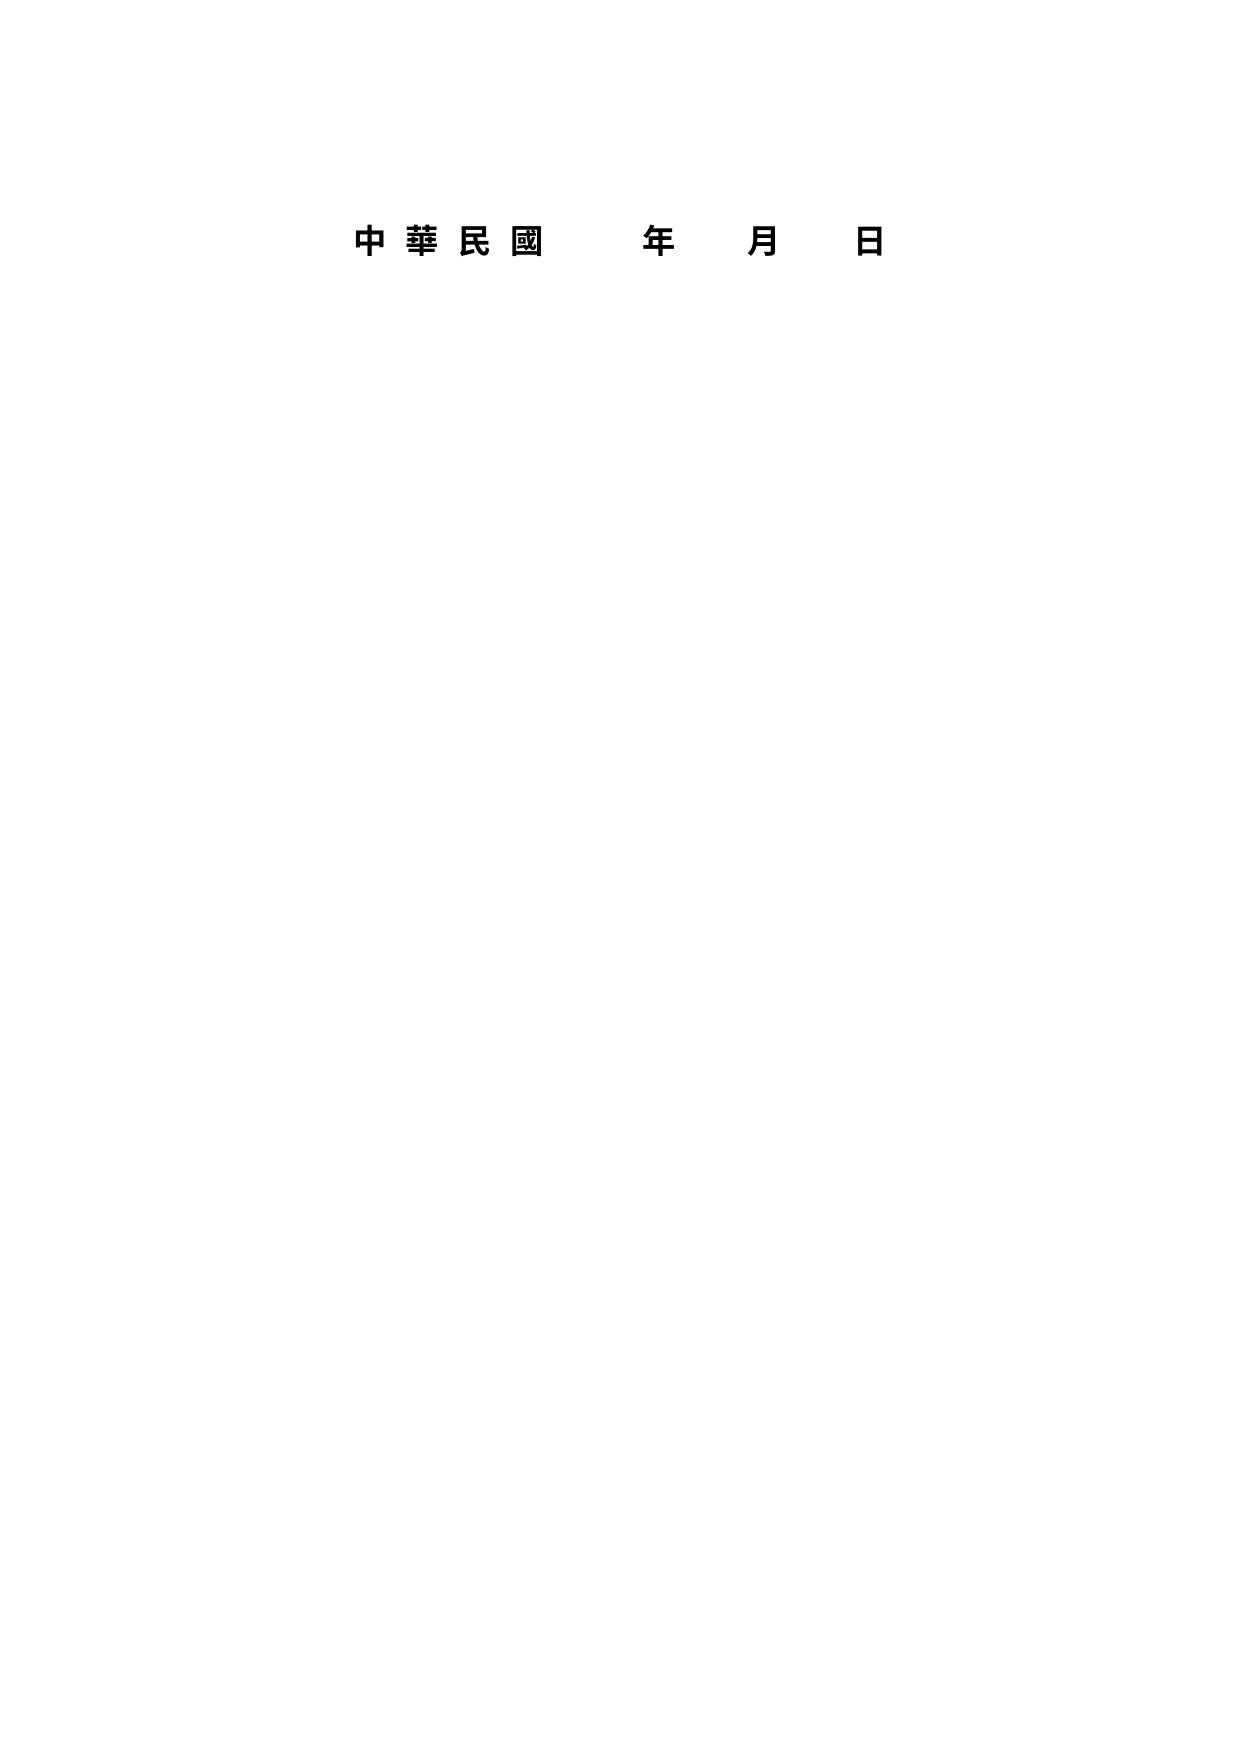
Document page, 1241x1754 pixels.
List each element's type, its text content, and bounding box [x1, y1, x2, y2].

text 中 華 民 國 年 月 日 [89, 202, 1152, 277]
